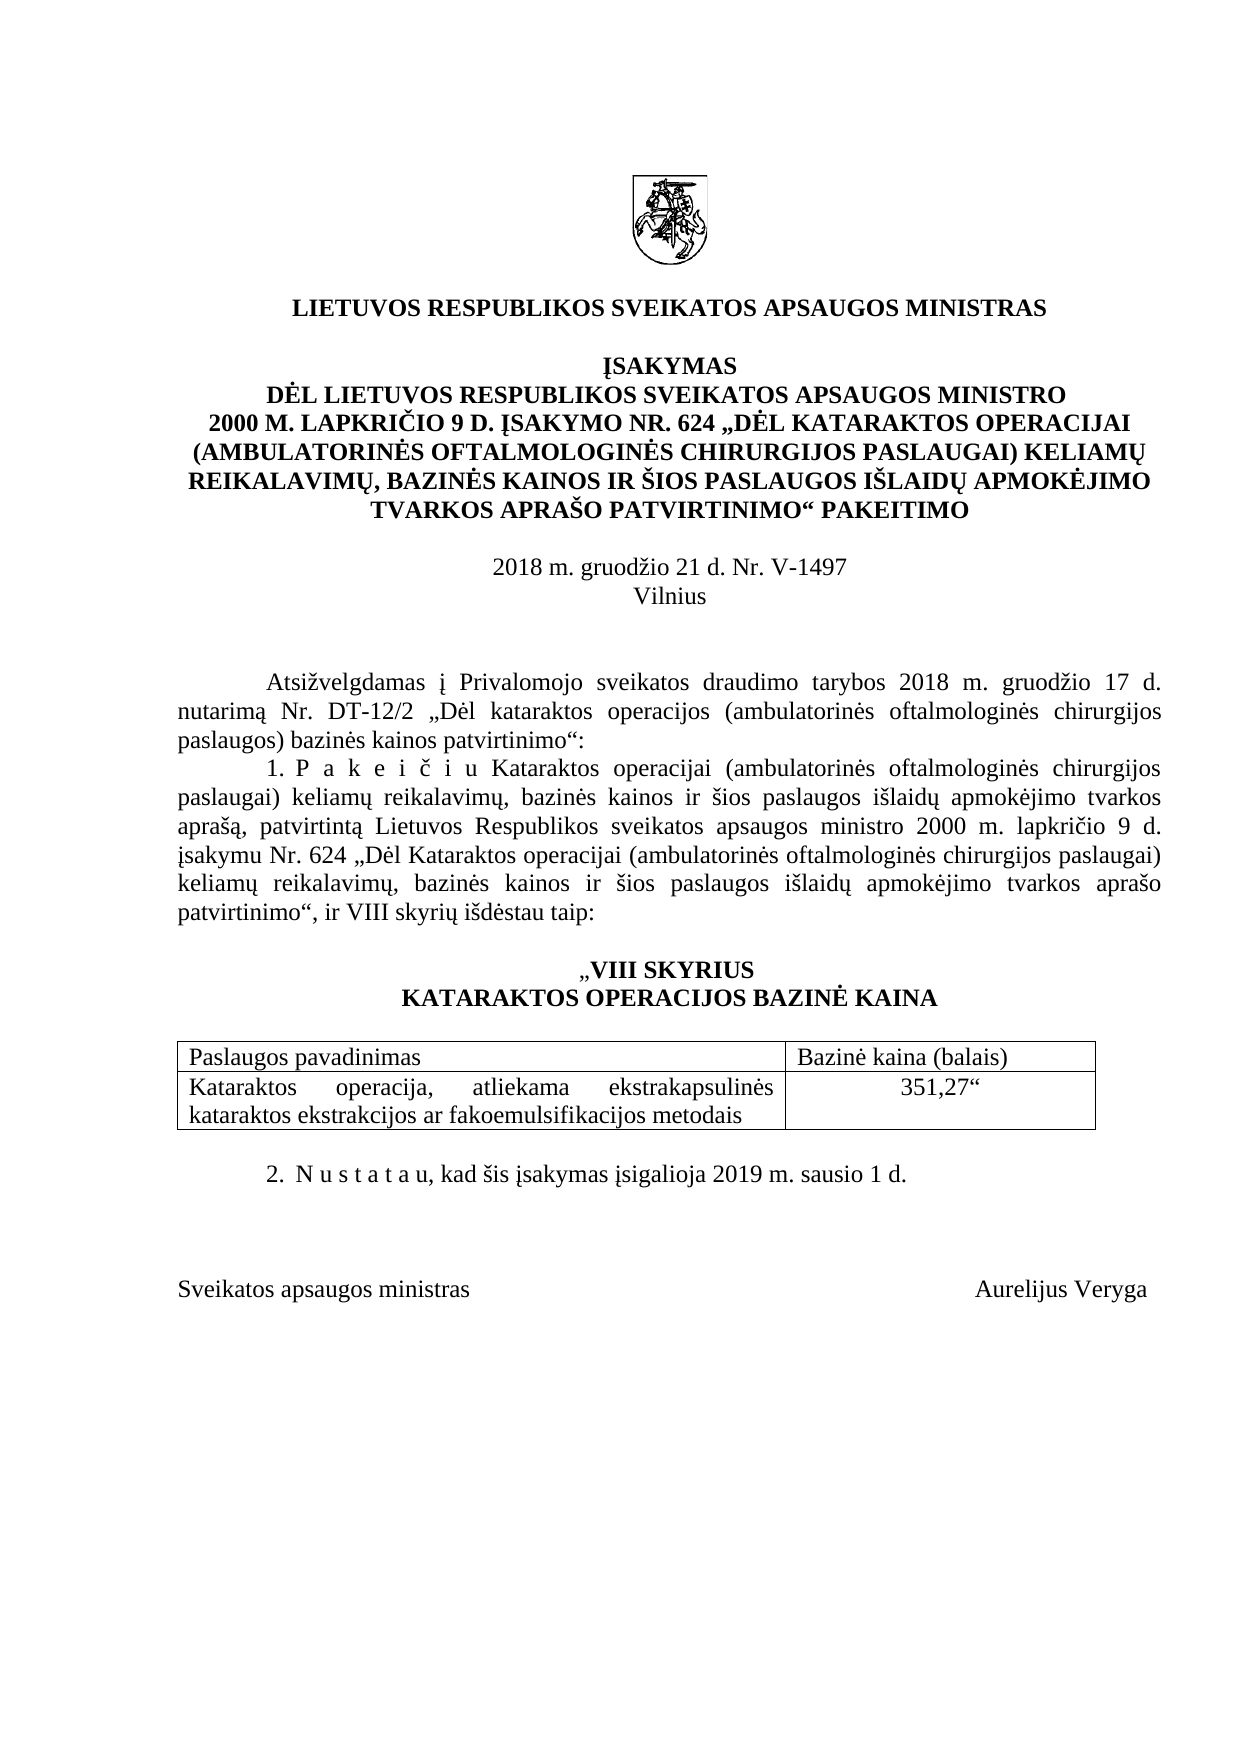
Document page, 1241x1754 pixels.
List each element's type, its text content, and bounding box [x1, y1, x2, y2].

text LIETUVOS RESPUBLIKOS SVEIKATOS APSAUGOS MINISTRAS [177, 293, 1162, 322]
table_header Paslaugos pavadinimas [178, 1042, 785, 1071]
text Atsižvelgdamas į Privalomojo sveikatos draudimo tarybos 2018 m. gruodžio 17 d. nutarimą Nr. DT-12/2 „Dėl kataraktos operacijos (ambulatorinės oftalmologinės chirurgijos paslaugos) bazinės kainos patvirtinimo“: [177, 667, 1162, 753]
text Vilnius [177, 581, 1162, 610]
text Sveikatos apsaugos ministras Aurelijus Veryga [177, 1274, 1162, 1303]
text 2. N u s t a t a u, kad šis įsakymas įsigalioja 2019 m. sausio 1 d. [266, 1159, 1162, 1188]
text KATARAKTOS OPERACIJOS baZINĖ KAINa [177, 983, 1162, 1012]
text ĮSAKYMAS [177, 351, 1162, 380]
text 2000 M. LAPKRIČIO 9 D. ĮSAKYMO NR. 624 „DĖL KATARAKTOS OPERACIJAI (AMBULATORINĖS OFTALMOLOGINĖS CHIRURGIJOS PASLAUGAI) KELIAMŲ REIKALAVIMŲ, BAZINĖS KAINOS IR ŠIOS PASLAUGOS IŠLAIDŲ APMOKĖJIMO TVARKOS APRAŠO PATVIRTINIMO“ PAKEITIMO [177, 408, 1162, 523]
table_header Bazinė kaina (balais) [786, 1042, 1095, 1071]
text 2018 m. gruodžio 21 d. Nr. V-1497 [177, 552, 1162, 581]
table_cell Kataraktos operacija, atliekama ekstrakapsulinės kataraktos ekstrakcijos ar fakoemulsifikacijos metodais [178, 1072, 785, 1129]
table_cell 351,27“ [786, 1072, 1095, 1129]
text „VIII SKYRIUS [177, 955, 1162, 983]
text DĖL LIETUVOS RESPUBLIKOS SVEIKATOS APSAUGOS MINISTRO [177, 380, 1162, 408]
text 1. P a k e i č i u Kataraktos operacijai (ambulatorinės oftalmologinės chirurgijos paslaugai) keliamų reikalavimų, bazinės kainos ir šios paslaugos išlaidų apmokėjimo tvarkos aprašą, patvirtintą Lietuvos Respublikos sveikatos apsaugos ministro 2000 m. lapkričio 9 d. įsakymu Nr. 624 „Dėl Kataraktos operacijai (ambulatorinės oftalmologinės chirurgijos paslaugai) keliamų reikalavimų, bazinės kainos ir šios paslaugos išlaidų apmokėjimo tvarkos aprašo patvirtinimo“, ir VIII skyrių išdėstau taip: [177, 753, 1162, 926]
